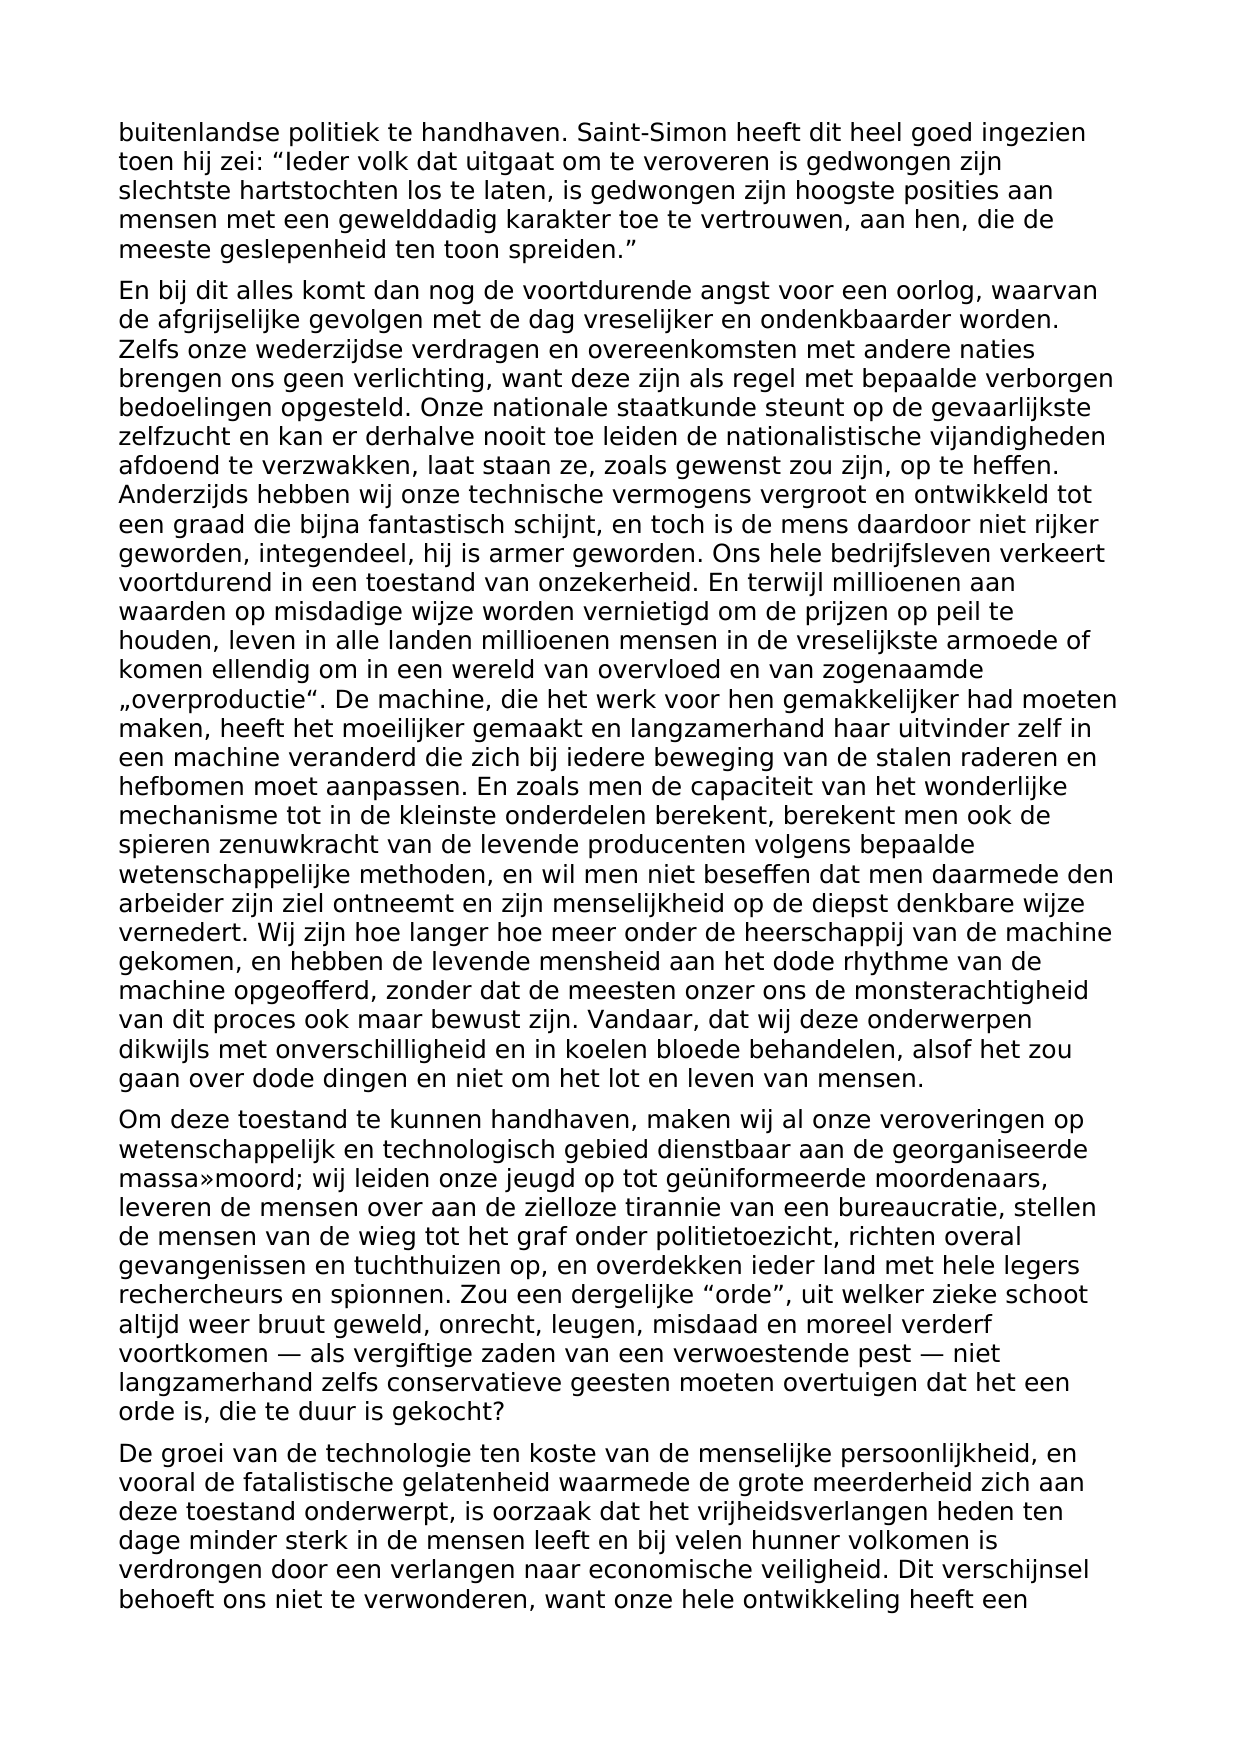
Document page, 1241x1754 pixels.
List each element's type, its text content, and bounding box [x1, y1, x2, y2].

text De groei van de technologie ten koste van de menselijke persoonlijkheid, en vooral de fatalistische gelatenheid waarmede de grote meerderheid zich aan deze toestand onderwerpt, is oorzaak dat het vrijheidsverlangen heden ten dage minder sterk in de mensen leeft en bij velen hunner volkomen is verdrongen door een verlangen naar economische veiligheid. Dit verschijnsel behoeft ons niet te verwonderen, want onze hele ontwikkeling heeft een [118, 1439, 1122, 1614]
text En bij dit alles komt dan nog de voortdurende angst voor een oorlog, waarvan de afgrijselijke gevolgen met de dag vreselijker en ondenkbaarder worden. Zelfs onze wederzijdse verdragen en overeenkomsten met andere naties brengen ons geen verlichting, want deze zijn als regel met bepaalde verborgen bedoelingen opgesteld. Onze nationale staatkunde steunt op de gevaarlijkste zelfzucht en kan er derhalve nooit toe leiden de nationalistische vijandigheden afdoend te verzwakken, laat staan ze, zoals gewenst zou zijn, op te heffen. Anderzijds hebben wij onze technische vermogens vergroot en ontwikkeld tot een graad die bijna fantastisch schijnt, en toch is de mens daardoor niet rijker geworden, integendeel, hij is armer geworden. Ons hele bedrijfsleven verkeert voortdurend in een toestand van onzekerheid. En terwijl millioenen aan waarden op misdadige wijze worden vernietigd om de prijzen op peil te houden, leven in alle landen millioenen mensen in de vreselijkste armoede of komen ellendig om in een wereld van overvloed en van zogenaamde „overproductie“. De machine, die het werk voor hen gemakkelijker had moeten maken, heeft het moeilijker gemaakt en langzamerhand haar uitvinder zelf in een machine veranderd die zich bij iedere beweging van de stalen raderen en hefbomen moet aanpassen. En zoals men de capaciteit van het wonderlijke mechanisme tot in de kleinste onderdelen berekent, berekent men ook de spieren zenuwkracht van de levende producenten volgens bepaalde wetenschappelijke methoden, en wil men niet beseffen dat men daarmede den arbeider zijn ziel ontneemt en zijn menselijkheid op de diepst denkbare wijze vernedert. Wij zijn hoe langer hoe meer onder de heerschappij van de machine gekomen, en hebben de levende mensheid aan het dode rhythme van de machine opgeofferd, zonder dat de meesten onzer ons de monsterachtigheid van dit proces ook maar bewust zijn. Vandaar, dat wij deze onderwerpen dikwijls met onverschilligheid en in koelen bloede behandelen, alsof het zou gaan over dode dingen en niet om het lot en leven van mensen. [118, 276, 1122, 1093]
text buitenlandse politiek te handhaven. Saint-Simon heeft dit heel goed ingezien toen hij zei: “Ieder volk dat uitgaat om te veroveren is gedwongen zijn slechtste hartstochten los te laten, is gedwongen zijn hoogste posities aan mensen met een gewelddadig karakter toe te vertrouwen, aan hen, die de meeste geslepenheid ten toon spreiden.” [118, 118, 1122, 264]
text Om deze toestand te kunnen handhaven, maken wij al onze veroveringen op wetenschappelijk en technologisch gebied dienstbaar aan de georganiseerde massa»moord; wij leiden onze jeugd op tot geüniformeerde moordenaars, leveren de mensen over aan de zielloze tirannie van een bureaucratie, stellen de mensen van de wieg tot het graf onder politietoezicht, richten overal gevangenissen en tuchthuizen op, en overdekken ieder land met hele legers rechercheurs en spionnen. Zou een dergelijke “orde”, uit welker zieke schoot altijd weer bruut geweld, onrecht, leugen, misdaad en moreel verderf voortkomen — als vergiftige zaden van een verwoestende pest — niet langzamerhand zelfs conservatieve geesten moeten overtuigen dat het een orde is, die te duur is gekocht? [118, 1106, 1122, 1426]
